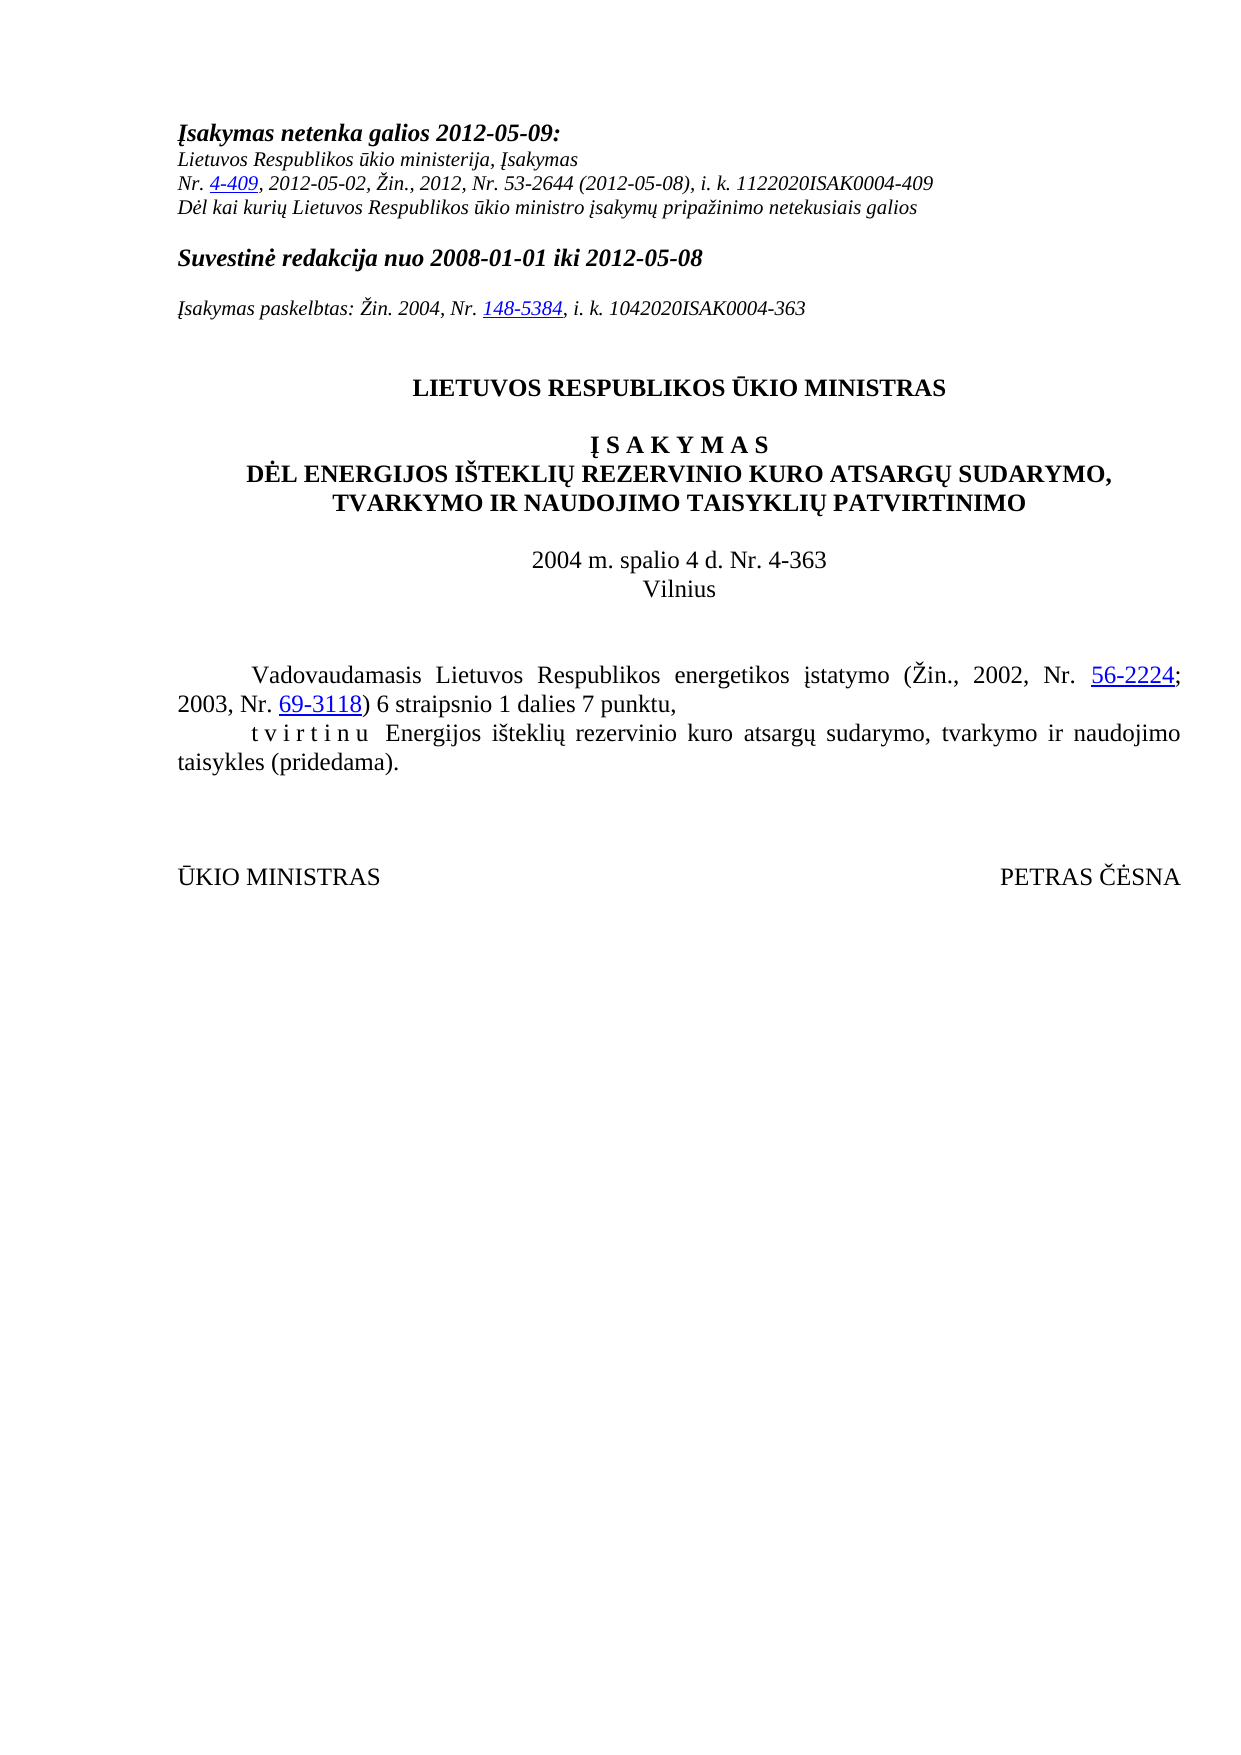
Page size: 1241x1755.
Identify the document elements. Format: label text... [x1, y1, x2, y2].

text Dėl kai kurių Lietuvos Respublikos ūkio ministro įsakymų pripažinimo netekusiais galios [177, 195, 1181, 219]
text Nr. 4-409, 2012-05-02, Žin., 2012, Nr. 53-2644 (2012-05-08), i. k. 1122020ISAK0004-409 [177, 171, 1181, 195]
text Įsakymas paskelbtas: Žin. 2004, Nr. 148-5384, i. k. 1042020ISAK0004-363 [177, 296, 1181, 320]
text tvirtinu Energijos išteklių rezervinio kuro atsargų sudarymo, tvarkymo ir naudojimo taisykles (pridedama). [177, 718, 1181, 775]
text LIETUVOS RESPUBLIKOS ŪKIO MINISTRAS [177, 373, 1181, 402]
text Ūkio ministras Petras Čėsna [177, 862, 1181, 890]
text DĖL ENERGIJOS IŠTEKLIŲ REZERVINIO KURO ATSARGŲ SUDARYMO, TVARKYMO IR NAUDOJIMO TAISYKLIŲ PATVIRTINIMO [177, 459, 1181, 517]
text Vilnius [177, 574, 1181, 603]
text Vadovaudamasis Lietuvos Respublikos energetikos įstatymo (Žin., 2002, Nr. 56-2224; 2003, Nr. 69-3118) 6 straipsnio 1 dalies 7 punktu, [177, 660, 1181, 718]
text Lietuvos Respublikos ūkio ministerija, Įsakymas [177, 147, 1181, 171]
text 2004 m. spalio 4 d. Nr. 4-363 [177, 545, 1181, 574]
text Įsakymas netenka galios 2012-05-09: [177, 118, 1181, 147]
text Į S A K Y M A S [177, 430, 1181, 459]
text Suvestinė redakcija nuo 2008-01-01 iki 2012-05-08 [177, 243, 1181, 272]
